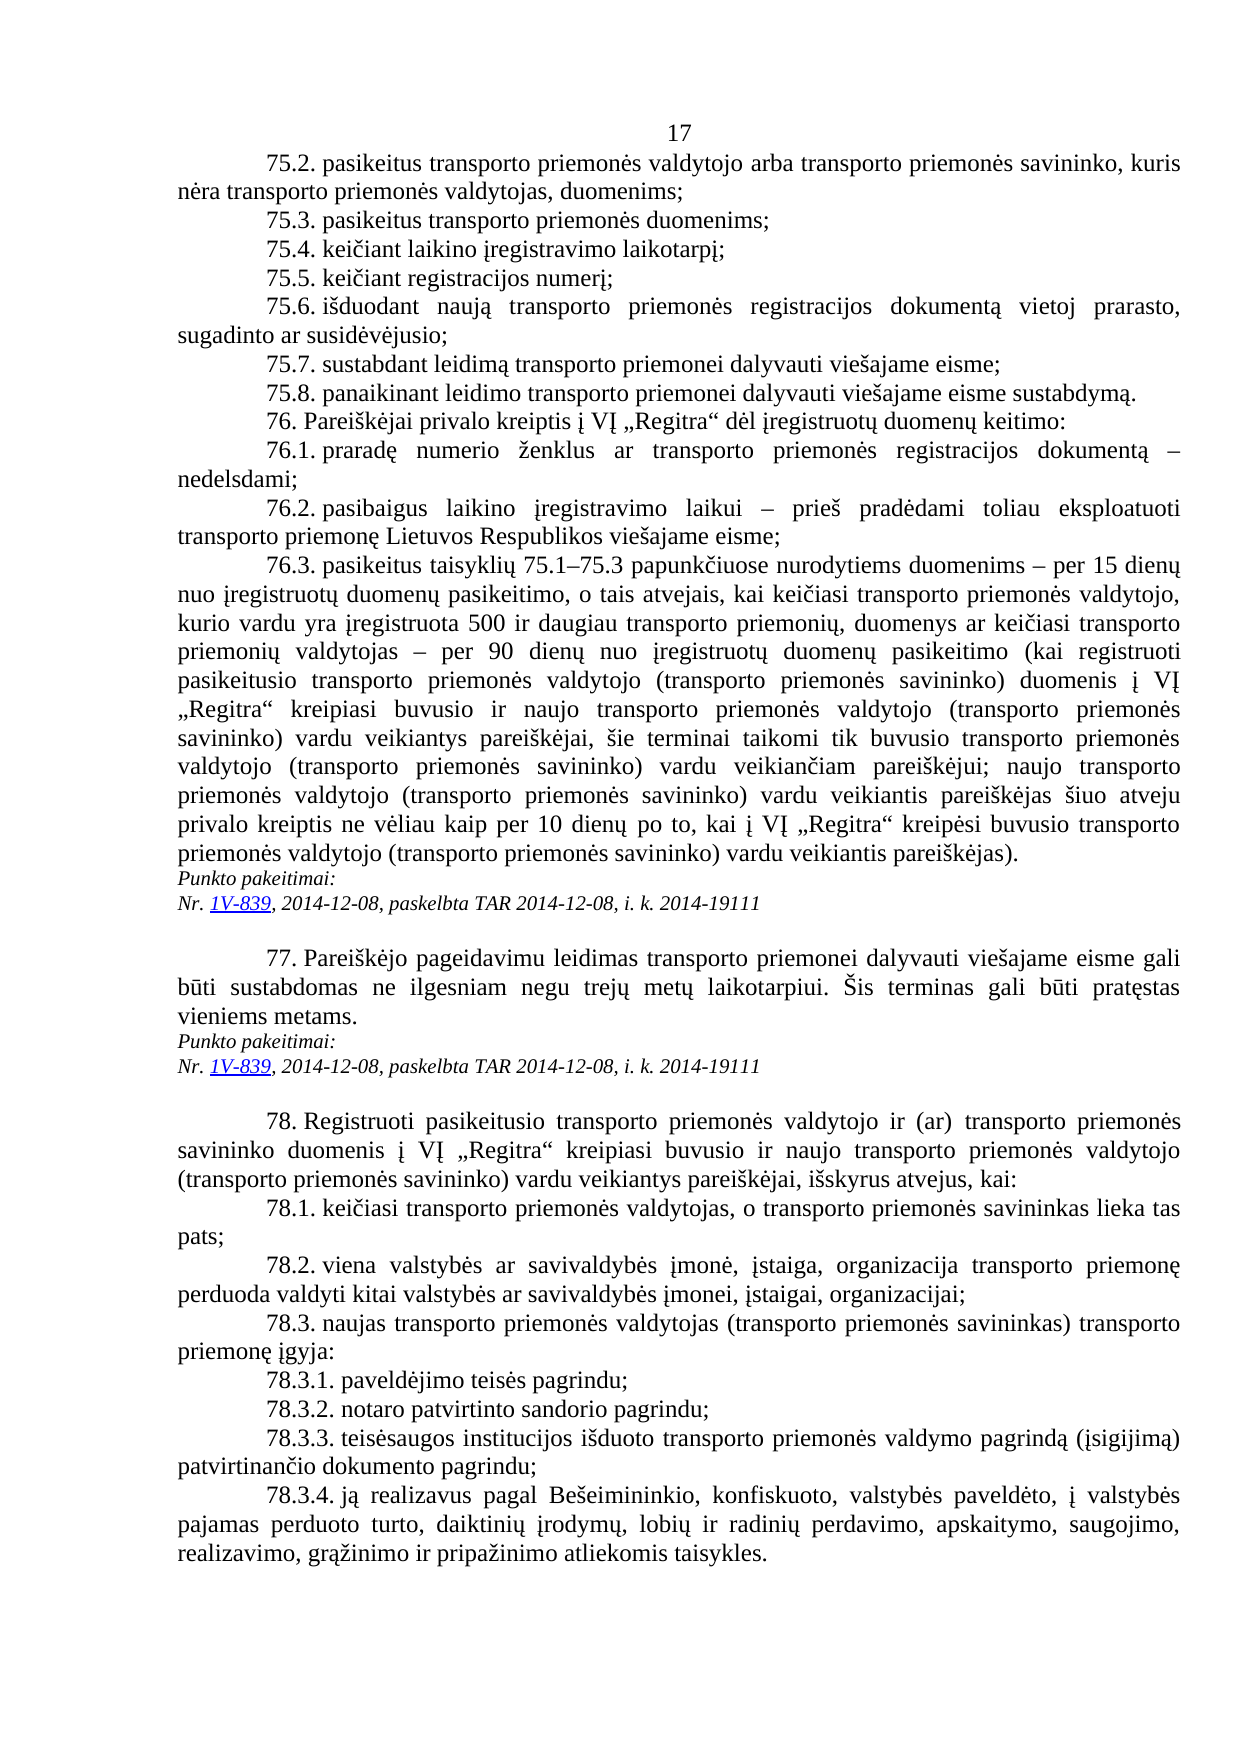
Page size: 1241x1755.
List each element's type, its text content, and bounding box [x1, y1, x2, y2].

text 76.2. pasibaigus laikino įregistravimo laikui – prieš pradėdami toliau eksploatuoti transporto priemonę Lietuvos Respublikos viešajame eisme; [177, 493, 1181, 550]
text 78.1. keičiasi transporto priemonės valdytojas, o transporto priemonės savininkas lieka tas pats; [177, 1193, 1181, 1250]
text 78.3.4. ją realizavus pagal Bešeimininkio, konfiskuoto, valstybės paveldėto, į valstybės pajamas perduoto turto, daiktinių įrodymų, lobių ir radinių perdavimo, apskaitymo, saugojimo, realizavimo, grąžinimo ir pripažinimo atliekomis taisykles. [177, 1480, 1181, 1566]
text 77. Pareiškėjo pageidavimu leidimas transporto priemonei dalyvauti viešajame eisme gali būti sustabdomas ne ilgesniam negu trejų metų laikotarpiui. Šis terminas gali būti pratęstas vieniems metams. [177, 943, 1181, 1029]
text 78.3.2. notaro patvirtinto sandorio pagrindu; [177, 1394, 1181, 1423]
text 75.8. panaikinant leidimo transporto priemonei dalyvauti viešajame eisme sustabdymą. [177, 378, 1181, 406]
text 75.7. sustabdant leidimą transporto priemonei dalyvauti viešajame eisme; [177, 349, 1181, 378]
text 75.3. pasikeitus transporto priemonės duomenims; [177, 205, 1181, 234]
text 78.3.3. teisėsaugos institucijos išduoto transporto priemonės valdymo pagrindą (įsigijimą) patvirtinančio dokumento pagrindu; [177, 1423, 1181, 1480]
text Nr. 1V-839, 2014-12-08, paskelbta TAR 2014-12-08, i. k. 2014-19111 [177, 1053, 1181, 1078]
text 78.3. naujas transporto priemonės valdytojas (transporto priemonės savininkas) transporto priemonę įgyja: [177, 1308, 1181, 1365]
text Punkto pakeitimai: [177, 1029, 1181, 1053]
text 75.5. keičiant registracijos numerį; [177, 263, 1181, 291]
text 75.2. pasikeitus transporto priemonės valdytojo arba transporto priemonės savininko, kuris nėra transporto priemonės valdytojas, duomenims; [177, 148, 1181, 205]
text 78. Registruoti pasikeitusio transporto priemonės valdytojo ir (ar) transporto priemonės savininko duomenis į VĮ „Regitra“ kreipiasi buvusio ir naujo transporto priemonės valdytojo (transporto priemonės savininko) vardu veikiantys pareiškėjai, išskyrus atvejus, kai: [177, 1106, 1181, 1193]
text 75.6. išduodant naują transporto priemonės registracijos dokumentą vietoj prarasto, sugadinto ar susidėvėjusio; [177, 291, 1181, 349]
text 78.2. viena valstybės ar savivaldybės įmonė, įstaiga, organizacija transporto priemonę perduoda valdyti kitai valstybės ar savivaldybės įmonei, įstaigai, organizacijai; [177, 1250, 1181, 1308]
text 76.1. praradę numerio ženklus ar transporto priemonės registracijos dokumentą – nedelsdami; [177, 435, 1181, 493]
text 76. Pareiškėjai privalo kreiptis į VĮ „Regitra“ dėl įregistruotų duomenų keitimo: [177, 406, 1181, 435]
text 76.3. pasikeitus taisyklių 75.1–75.3 papunkčiuose nurodytiems duomenims – per 15 dienų nuo įregistruotų duomenų pasikeitimo, o tais atvejais, kai keičiasi transporto priemonės valdytojo, kurio vardu yra įregistruota 500 ir daugiau transporto priemonių, duomenys ar keičiasi transporto priemonių valdytojas – per 90 dienų nuo įregistruotų duomenų pasikeitimo (kai registruoti pasikeitusio transporto priemonės valdytojo (transporto priemonės savininko) duomenis į VĮ „Regitra“ kreipiasi buvusio ir naujo transporto priemonės valdytojo (transporto priemonės savininko) vardu veikiantys pareiškėjai, šie terminai taikomi tik buvusio transporto priemonės valdytojo (transporto priemonės savininko) vardu veikiančiam pareiškėjui; naujo transporto priemonės valdytojo (transporto priemonės savininko) vardu veikiantis pareiškėjas šiuo atveju privalo kreiptis ne vėliau kaip per 10 dienų po to, kai į VĮ „Regitra“ kreipėsi buvusio transporto priemonės valdytojo (transporto priemonės savininko) vardu veikiantis pareiškėjas). [177, 550, 1181, 866]
text Nr. 1V-839, 2014-12-08, paskelbta TAR 2014-12-08, i. k. 2014-19111 [177, 890, 1181, 914]
text Punkto pakeitimai: [177, 866, 1181, 890]
text 78.3.1. paveldėjimo teisės pagrindu; [177, 1365, 1181, 1394]
text 75.4. keičiant laikino įregistravimo laikotarpį; [177, 234, 1181, 263]
